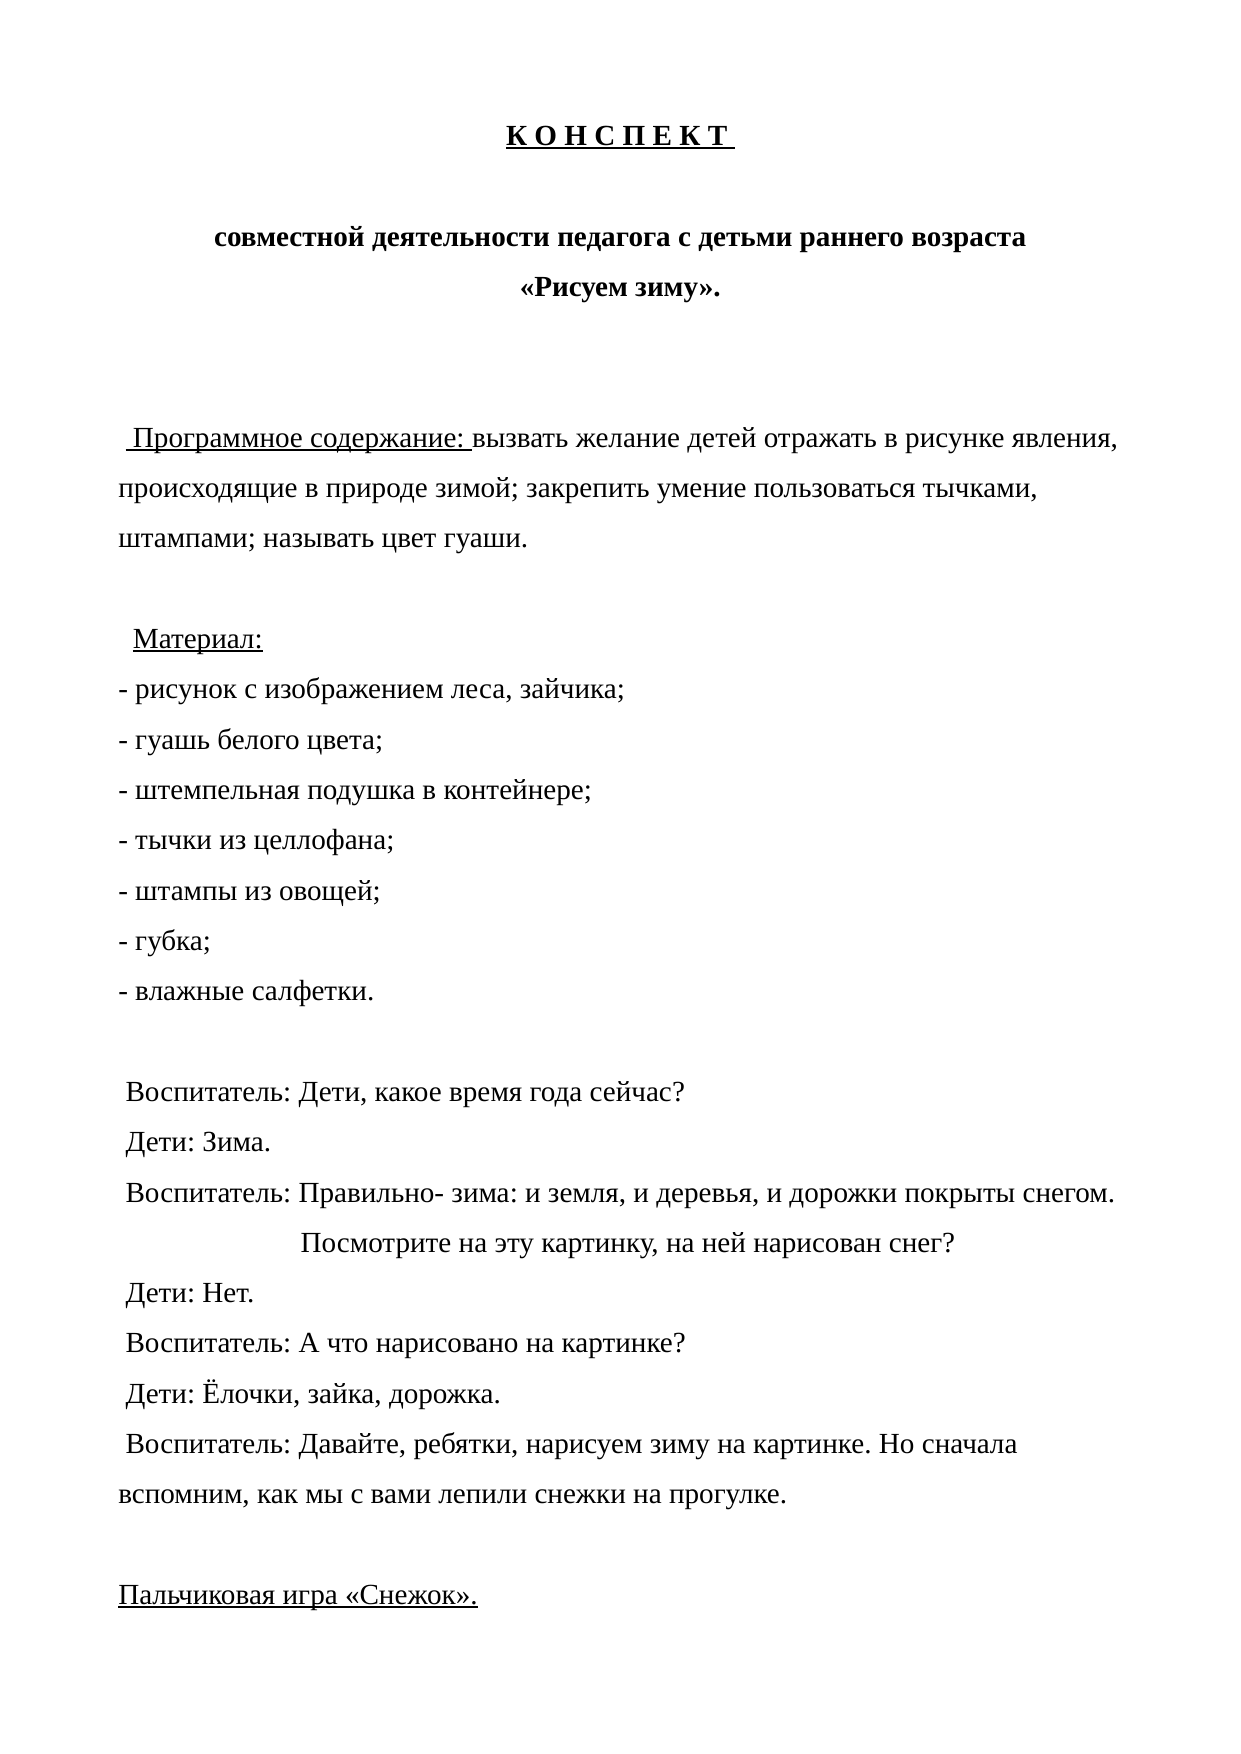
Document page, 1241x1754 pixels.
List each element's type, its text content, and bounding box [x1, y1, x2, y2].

text Дети: Нет. [118, 1275, 1122, 1309]
text К О Н С П Е К Т [118, 118, 1122, 152]
text - влажные салфетки. [118, 973, 1122, 1007]
text - гуашь белого цвета; [118, 722, 1122, 755]
text Воспитатель: Правильно- зима: и земля, и деревья, и дорожки покрыты снегом. [118, 1175, 1122, 1208]
text Материал: [118, 621, 1122, 655]
text - штемпельная подушка в контейнере; [118, 772, 1122, 806]
text - штампы из овощей; [118, 873, 1122, 906]
text - тычки из целлофана; [118, 822, 1122, 856]
text совместной деятельности педагога с детьми раннего возраста [118, 219, 1122, 252]
text Пальчиковая игра «Снежок». [118, 1577, 1122, 1611]
text Воспитатель: Дети, какое время года сейчас? [118, 1074, 1122, 1108]
text Дети: Зима. [118, 1124, 1122, 1158]
text «Рисуем зиму». [118, 269, 1122, 303]
text - рисунок с изображением леса, зайчика; [118, 672, 1122, 705]
text Воспитатель: А что нарисовано на картинке? [118, 1326, 1122, 1359]
text - губка; [118, 923, 1122, 957]
text Дети: Ёлочки, зайка, дорожка. [118, 1376, 1122, 1409]
text Посмотрите на эту картинку, на ней нарисован снег? [118, 1225, 1122, 1258]
text Воспитатель: Давайте, ребятки, нарисуем зиму на картинке. Но сначала вспомним, как мы с вами лепили снежки на прогулке. [118, 1426, 1122, 1510]
text Программное содержание: вызвать желание детей отражать в рисунке явления, происходящие в природе зимой; закрепить умение пользоваться тычками, штампами; называть цвет гуаши. [118, 420, 1122, 554]
